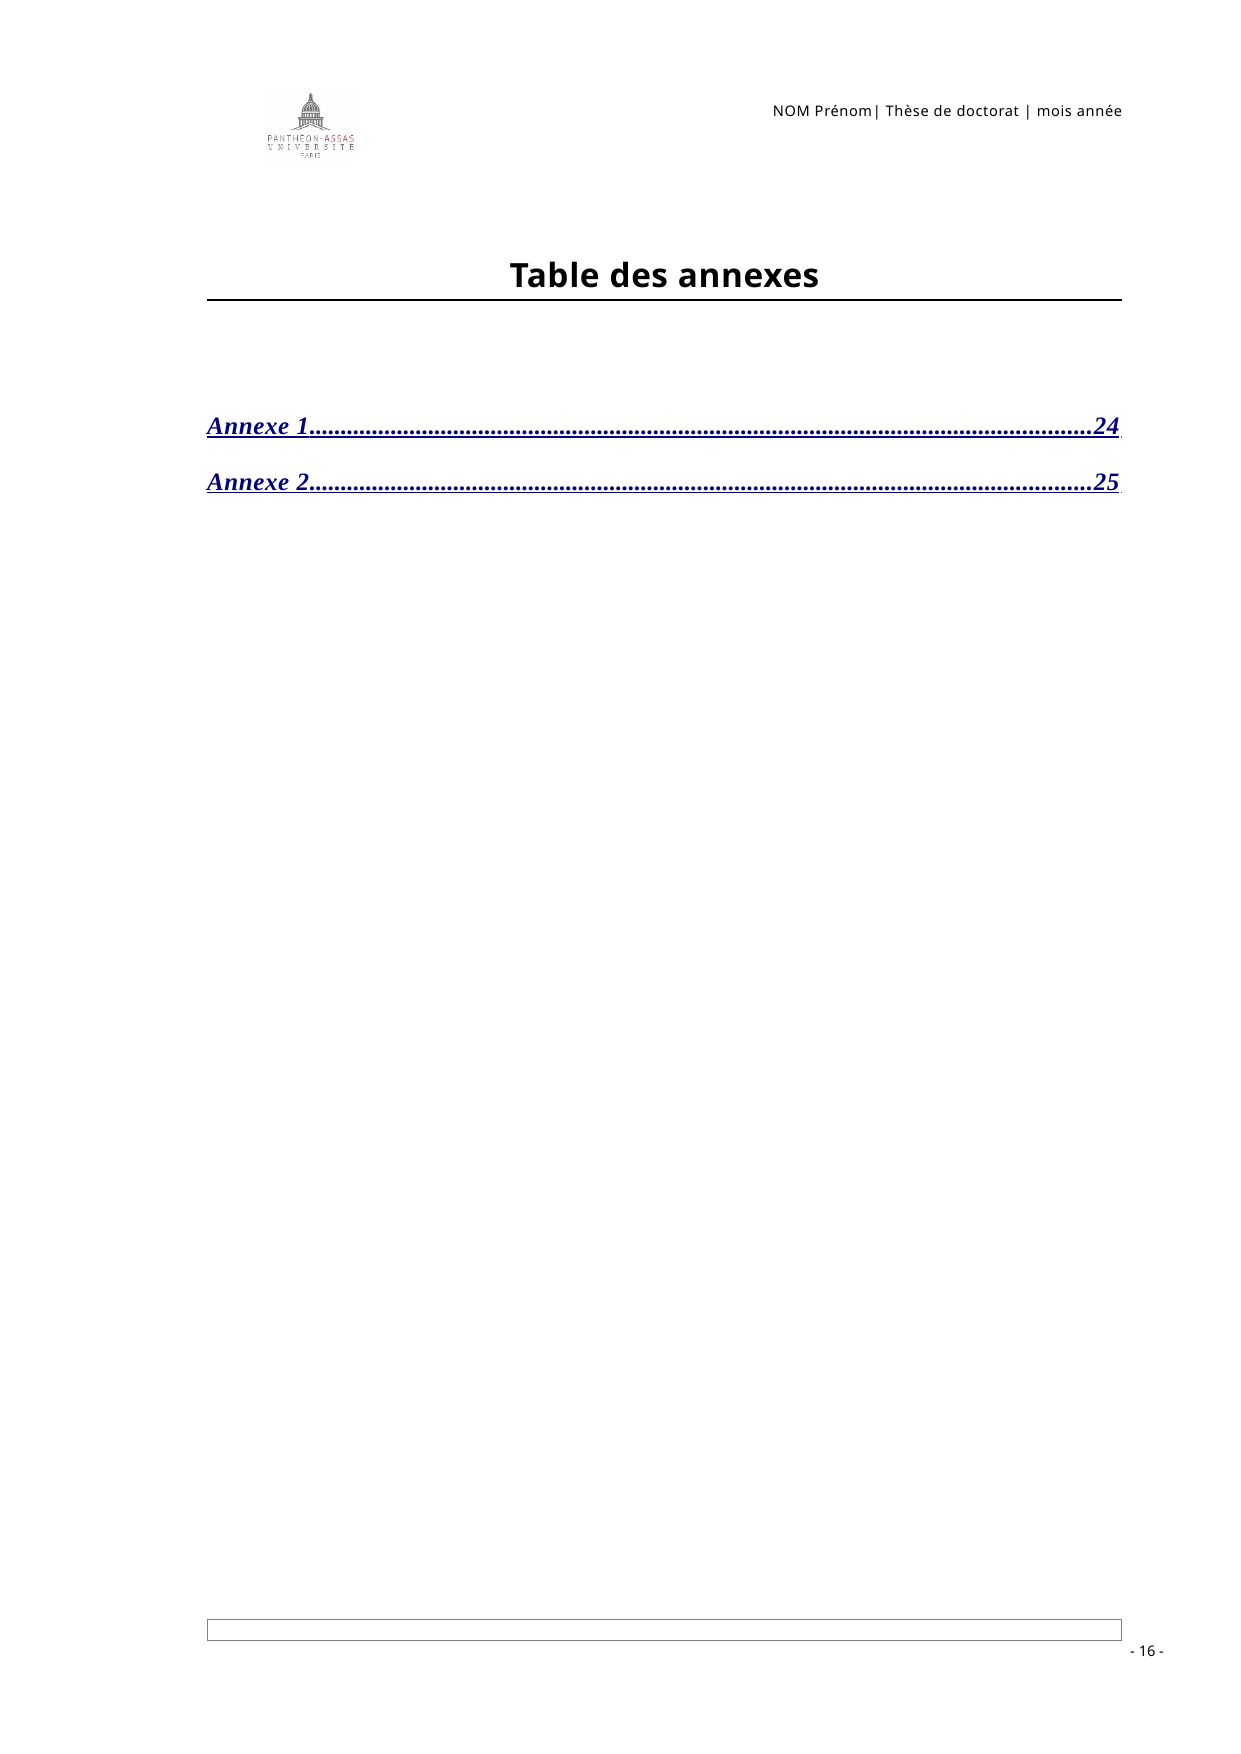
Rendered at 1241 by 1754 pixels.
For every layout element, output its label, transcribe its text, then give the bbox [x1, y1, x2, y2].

subtitle Table des annexes [207, 251, 1122, 299]
text Annexe 1 24 [207, 411, 1122, 440]
text Annexe 2 25 [207, 467, 1122, 496]
